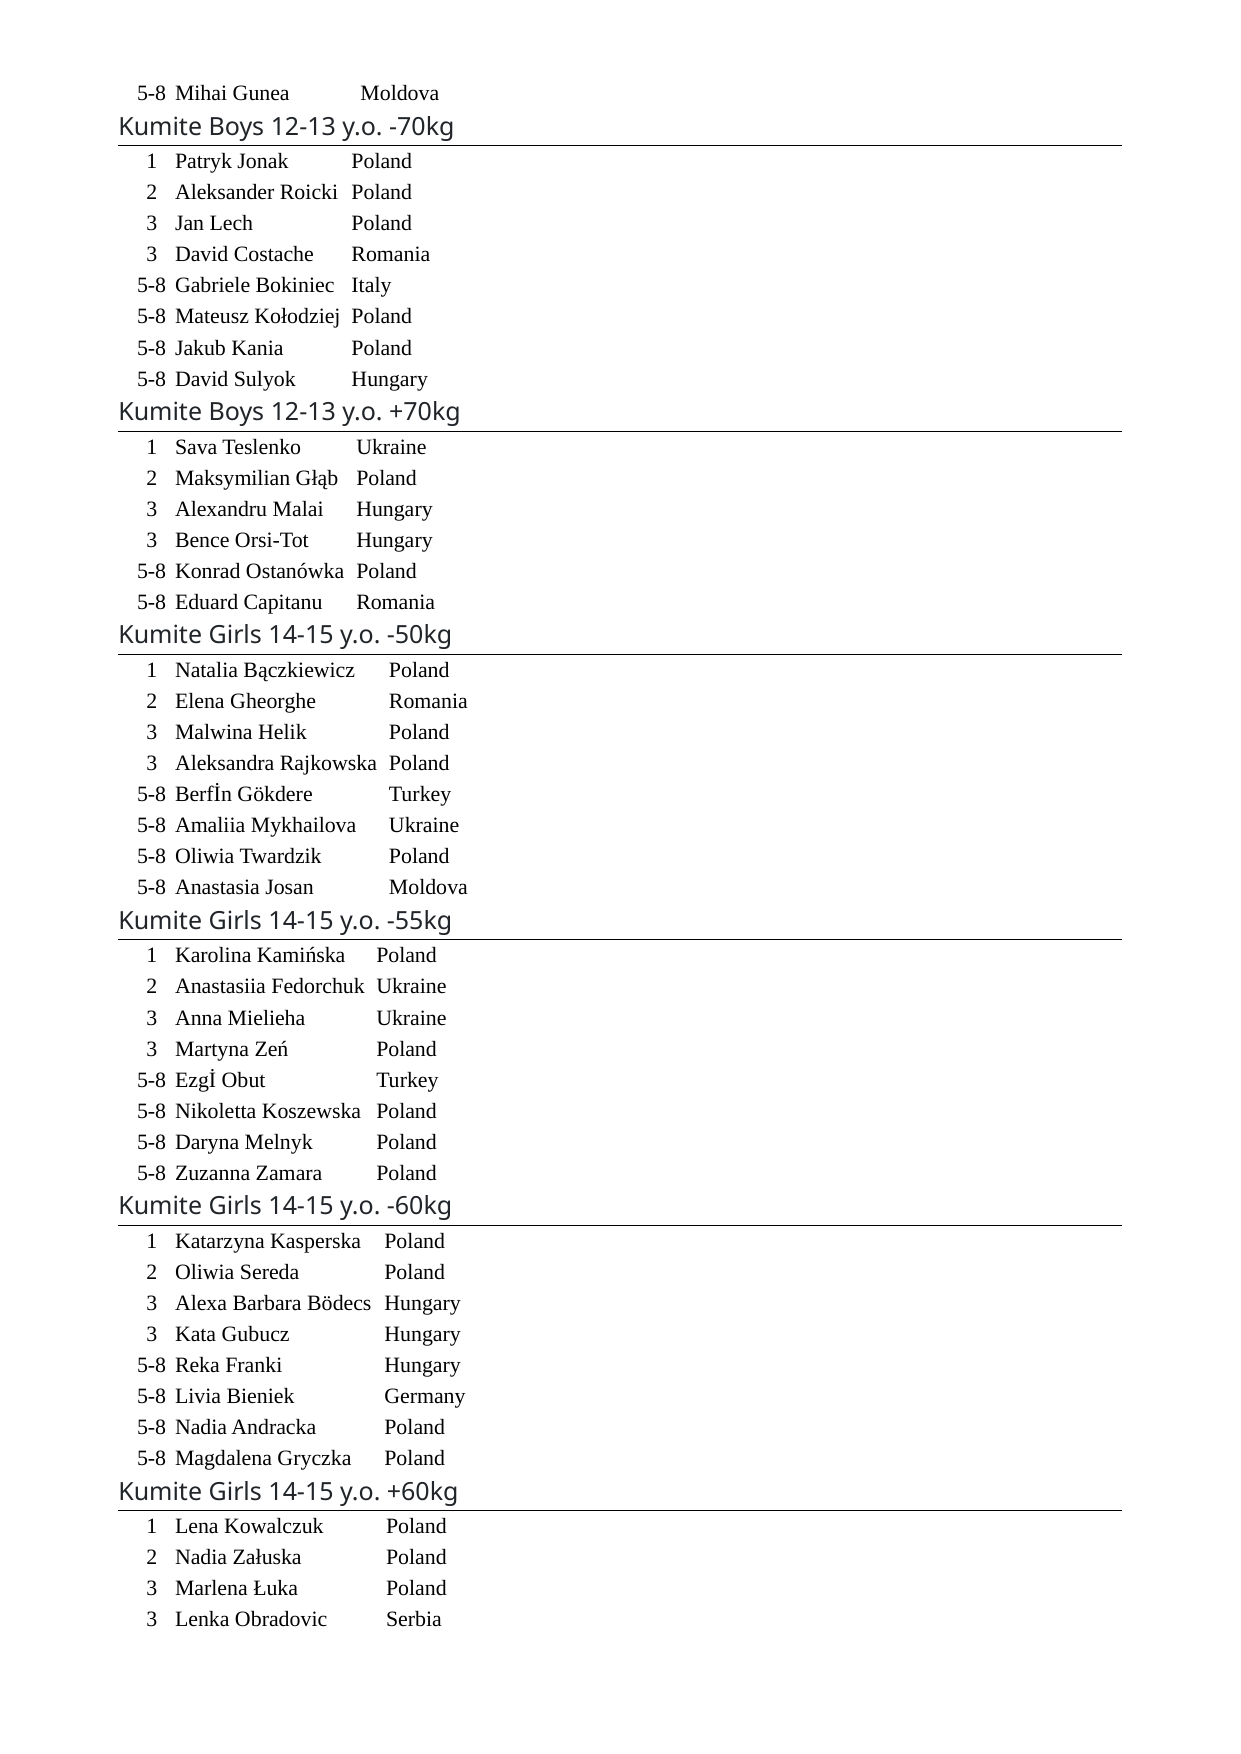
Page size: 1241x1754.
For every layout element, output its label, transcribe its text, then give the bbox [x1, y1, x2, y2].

table_cell Turkey [386, 778, 480, 809]
table_cell [118, 555, 131, 586]
table_cell 2 [131, 971, 172, 1002]
table_header Lena Kowalczuk [172, 1511, 383, 1541]
table_cell [118, 1380, 131, 1411]
table_header 1 [131, 432, 172, 462]
table_cell 2 [131, 1256, 172, 1287]
table_cell Gabriele Bokiniec [172, 270, 348, 301]
text Kumite Girls 14-15 y.o. -50kg [118, 617, 1122, 654]
table_header Karolina Kamińska [172, 940, 373, 971]
table_cell Serbia [383, 1604, 461, 1634]
table_cell Aleksandra Rajkowska [172, 747, 386, 778]
table_cell Ukraine [373, 1002, 459, 1033]
table_cell 3 [131, 493, 172, 524]
table_cell Livia Bieniek [172, 1380, 381, 1411]
table_cell [118, 1411, 131, 1442]
table_cell Hungary [348, 363, 442, 394]
table_cell Hungary [353, 493, 447, 524]
table_cell Poland [353, 555, 447, 586]
table_header 1 [131, 146, 172, 176]
table_cell David Sulyok [172, 363, 348, 394]
table_cell Mihai Gunea [172, 77, 357, 108]
table_cell [118, 1256, 131, 1287]
table_cell [118, 1064, 131, 1095]
table_cell 5-8 [131, 270, 172, 301]
table_cell Anastasia Josan [172, 871, 386, 902]
table_cell Marlena Łuka [172, 1573, 383, 1603]
table_cell 5-8 [131, 555, 172, 586]
table_cell Ukraine [373, 971, 459, 1002]
table_cell 3 [131, 524, 172, 555]
table_cell Romania [386, 685, 480, 716]
table_cell Poland [386, 716, 480, 747]
table_cell 5-8 [131, 809, 172, 840]
table_cell 5-8 [131, 332, 172, 363]
table_cell [118, 493, 131, 524]
table_cell [118, 270, 131, 301]
table_cell Bence Orsi-Tot [172, 524, 353, 555]
table_cell [118, 778, 131, 809]
table_cell Romania [348, 239, 442, 269]
table_cell Moldova [386, 871, 480, 902]
table_cell Anastasiia Fedorchuk [172, 971, 373, 1002]
table_cell 2 [131, 1541, 172, 1572]
table_cell Martyna Zeń [172, 1033, 373, 1064]
table_cell Hungary [381, 1318, 478, 1349]
table_cell 3 [131, 208, 172, 238]
table_cell Italy [348, 270, 442, 301]
table_cell Poland [348, 301, 442, 332]
table_cell 5-8 [131, 1126, 172, 1157]
table_header Natalia Bączkiewicz [172, 655, 386, 685]
text Kumite Girls 14-15 y.o. -60kg [118, 1188, 1122, 1225]
table_cell Poland [373, 1095, 459, 1126]
table_cell 5-8 [131, 301, 172, 332]
table_cell Konrad Ostanówka [172, 555, 353, 586]
table_cell [118, 1349, 131, 1380]
table_cell Ezgİ Obut [172, 1064, 373, 1095]
table_cell Poland [348, 332, 442, 363]
table_header Patryk Jonak [172, 146, 348, 176]
table_cell 3 [131, 1604, 172, 1634]
table_header Poland [383, 1511, 461, 1541]
table_cell 3 [131, 1002, 172, 1033]
table_cell [118, 809, 131, 840]
table_cell [118, 1126, 131, 1157]
table_cell Poland [381, 1256, 478, 1287]
table_cell 5-8 [131, 1349, 172, 1380]
table_cell [118, 239, 131, 269]
table_cell [118, 685, 131, 716]
table_cell Ukraine [386, 809, 480, 840]
table_cell 5-8 [131, 840, 172, 871]
table_cell Mateusz Kołodziej [172, 301, 348, 332]
table_cell 5-8 [131, 1411, 172, 1442]
table_cell Magdalena Gryczka [172, 1442, 381, 1473]
table_cell Jakub Kania [172, 332, 348, 363]
table_cell Amaliia Mykhailova [172, 809, 386, 840]
table_cell Lenka Obradovic [172, 1604, 383, 1634]
table_cell [118, 1002, 131, 1033]
table_cell 3 [131, 1287, 172, 1318]
table_cell Jan Lech [172, 208, 348, 238]
table_cell Aleksander Roicki [172, 176, 348, 207]
table_cell Berfİn Gökdere [172, 778, 386, 809]
table_cell Hungary [353, 524, 447, 555]
table_cell 3 [131, 239, 172, 269]
table_cell 3 [131, 747, 172, 778]
table_cell Poland [348, 208, 442, 238]
table_cell [118, 1604, 131, 1634]
table_cell Poland [373, 1126, 459, 1157]
table_header [118, 940, 131, 971]
table_cell [118, 176, 131, 207]
table_header Poland [386, 655, 480, 685]
table_header Ukraine [353, 432, 447, 462]
text Kumite Girls 14-15 y.o. -55kg [118, 902, 1122, 939]
table_cell Alexa Barbara Bödecs [172, 1287, 381, 1318]
table_cell Kata Gubucz [172, 1318, 381, 1349]
table_cell 5-8 [131, 778, 172, 809]
table_cell Poland [381, 1411, 478, 1442]
table_cell Poland [373, 1157, 459, 1188]
table_cell Germany [381, 1380, 478, 1411]
table_cell 5-8 [131, 1380, 172, 1411]
table_cell Reka Franki [172, 1349, 381, 1380]
table_cell Poland [386, 747, 480, 778]
table_cell Poland [381, 1442, 478, 1473]
table_cell 2 [131, 685, 172, 716]
table_header [118, 432, 131, 462]
table_header Poland [373, 940, 459, 971]
table_header Poland [348, 146, 442, 176]
table_cell Poland [353, 462, 447, 493]
table_cell Poland [373, 1033, 459, 1064]
table_cell [118, 524, 131, 555]
table_cell Zuzanna Zamara [172, 1157, 373, 1188]
table_cell 5-8 [131, 586, 172, 617]
table_cell [118, 1541, 131, 1572]
table_cell [118, 1095, 131, 1126]
table_cell Eduard Capitanu [172, 586, 353, 617]
table_cell 3 [131, 716, 172, 747]
table_cell [118, 971, 131, 1002]
table_cell Poland [348, 176, 442, 207]
table_cell [118, 871, 131, 902]
table_cell Nikoletta Koszewska [172, 1095, 373, 1126]
table_cell [118, 1573, 131, 1603]
table_cell 2 [131, 462, 172, 493]
table_cell Poland [386, 840, 480, 871]
table_cell Poland [383, 1573, 461, 1603]
table_cell Elena Gheorghe [172, 685, 386, 716]
table_cell 2 [131, 176, 172, 207]
text Kumite Girls 14-15 y.o. +60kg [118, 1473, 1122, 1510]
text Kumite Boys 12-13 y.o. +70kg [118, 394, 1122, 431]
table_cell 5-8 [131, 871, 172, 902]
table_cell Hungary [381, 1287, 478, 1318]
table_cell Anna Mielieha [172, 1002, 373, 1033]
table_cell [118, 363, 131, 394]
table_cell [118, 1157, 131, 1188]
table_cell [118, 1033, 131, 1064]
table_cell Maksymilian Głąb [172, 462, 353, 493]
table_cell David Costache [172, 239, 348, 269]
table_header 1 [131, 1226, 172, 1256]
table_cell Nadia Andracka [172, 1411, 381, 1442]
table_cell 3 [131, 1318, 172, 1349]
table_cell [118, 1287, 131, 1318]
table_header 1 [131, 655, 172, 685]
table_cell [118, 716, 131, 747]
table_cell Hungary [381, 1349, 478, 1380]
table_header Sava Teslenko [172, 432, 353, 462]
table_cell Daryna Melnyk [172, 1126, 373, 1157]
table_cell Oliwia Twardzik [172, 840, 386, 871]
table_cell [118, 332, 131, 363]
table_cell 5-8 [131, 1095, 172, 1126]
table_header 1 [131, 940, 172, 971]
table_header Katarzyna Kasperska [172, 1226, 381, 1256]
table_cell [118, 747, 131, 778]
table_header [118, 1511, 131, 1541]
table_cell Romania [353, 586, 447, 617]
table_cell [118, 208, 131, 238]
table_cell Malwina Helik [172, 716, 386, 747]
table_cell 3 [131, 1033, 172, 1064]
table_cell 5-8 [131, 1064, 172, 1095]
table_cell [118, 301, 131, 332]
table_cell Moldova [357, 77, 452, 108]
table_cell [118, 1442, 131, 1473]
table_header [118, 655, 131, 685]
table_cell Oliwia Sereda [172, 1256, 381, 1287]
table_header [118, 1226, 131, 1256]
table_header 1 [131, 1511, 172, 1541]
table_cell Nadia Załuska [172, 1541, 383, 1572]
table_header [118, 146, 131, 176]
table_cell 3 [131, 1573, 172, 1603]
table_cell [118, 586, 131, 617]
table_cell [118, 462, 131, 493]
table_header Poland [381, 1226, 478, 1256]
table_cell [118, 840, 131, 871]
table_cell Alexandru Malai [172, 493, 353, 524]
table_cell 5-8 [131, 1442, 172, 1473]
table_cell Poland [383, 1541, 461, 1572]
table_cell 5-8 [131, 363, 172, 394]
table_cell [118, 1318, 131, 1349]
text Kumite Boys 12-13 y.o. -70kg [118, 108, 1122, 145]
table_cell 5-8 [131, 77, 172, 108]
table_cell 5-8 [131, 1157, 172, 1188]
table_cell [118, 77, 131, 108]
table_cell Turkey [373, 1064, 459, 1095]
